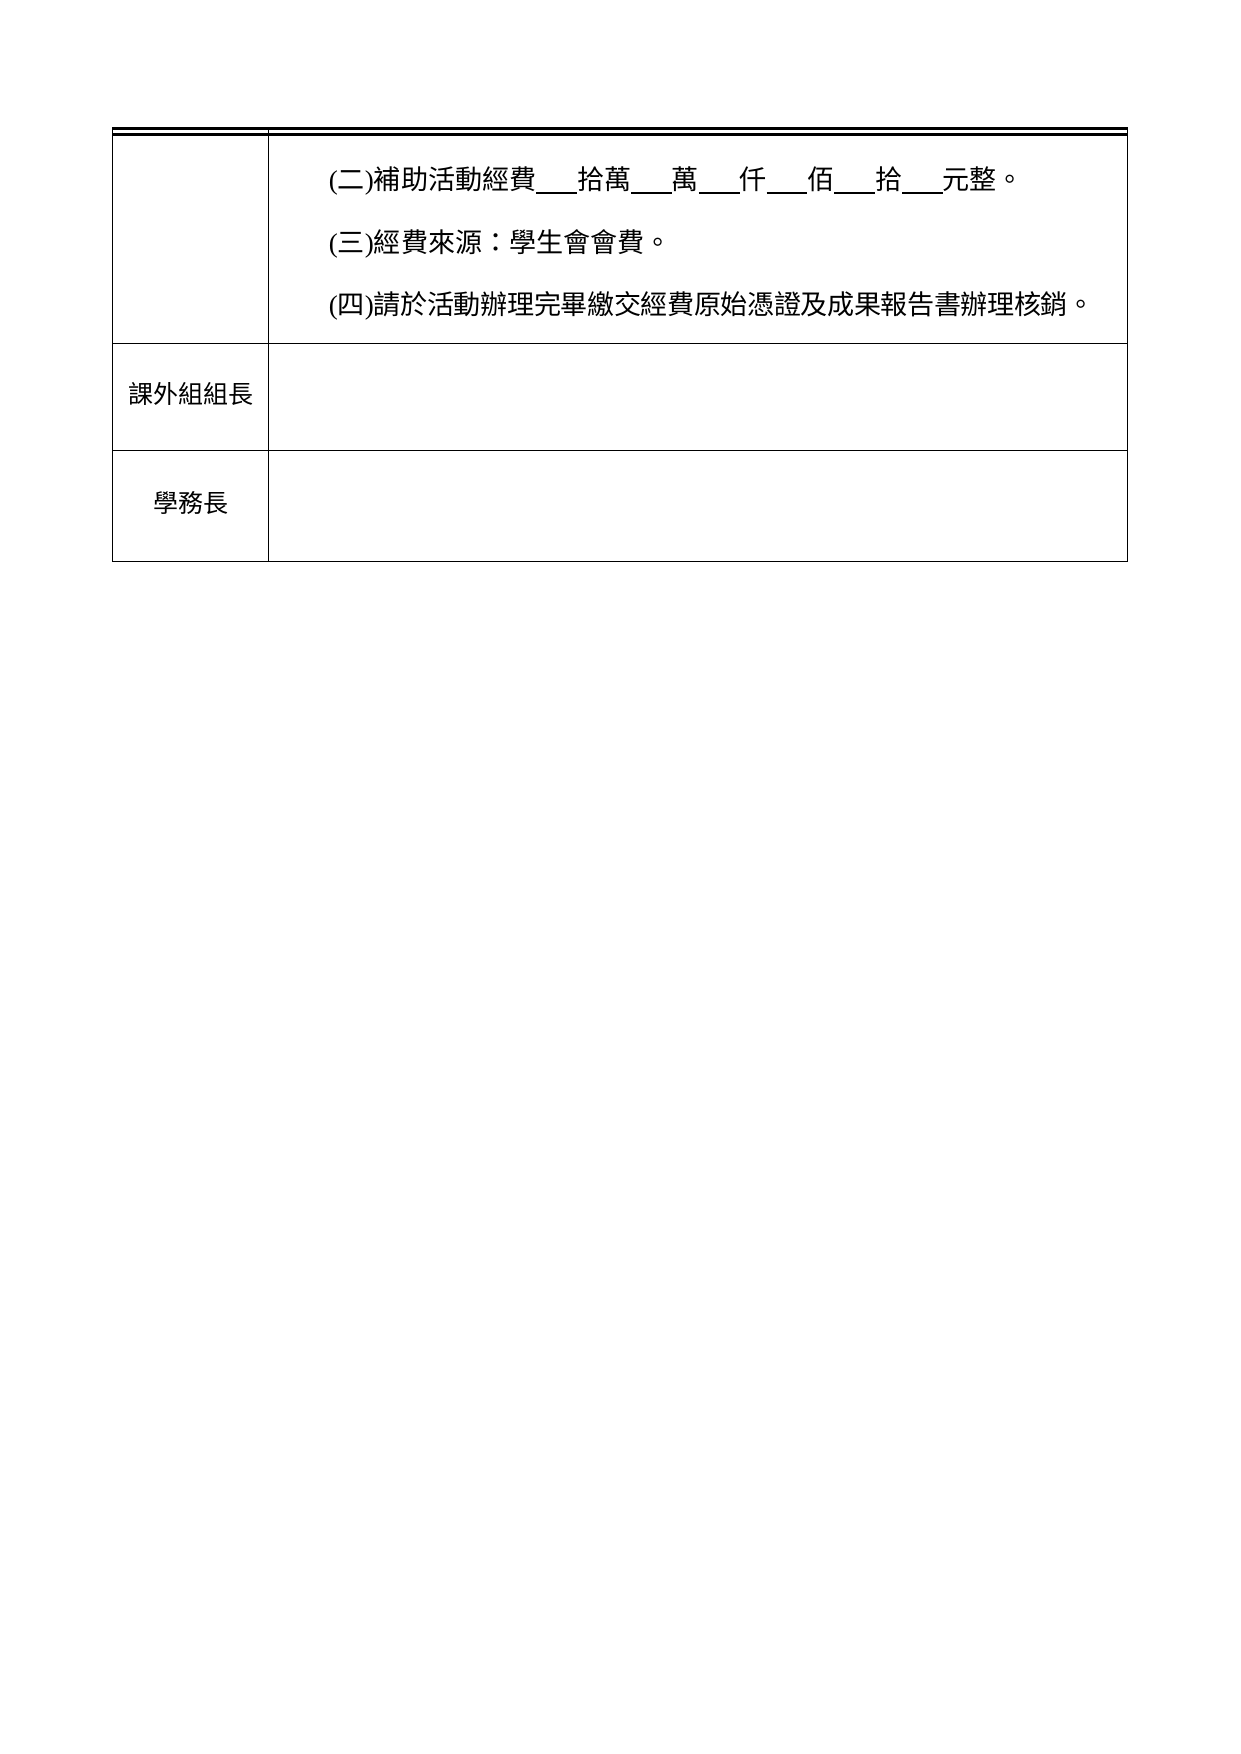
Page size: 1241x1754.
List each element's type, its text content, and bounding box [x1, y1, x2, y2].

table_cell [269, 451, 1127, 561]
table_cell [113, 136, 268, 343]
table_cell [269, 344, 1127, 450]
table_cell 學務長 [113, 451, 268, 561]
table_cell 課外組組長 [113, 344, 268, 450]
table_cell (二)補助活動經費 拾萬 萬 仟 佰 拾 元整。 (三)經費來源：學生會會費。 (四)請於活動辦理完畢繳交經費原始憑證及成果報告書辦理核銷。 [269, 136, 1127, 343]
